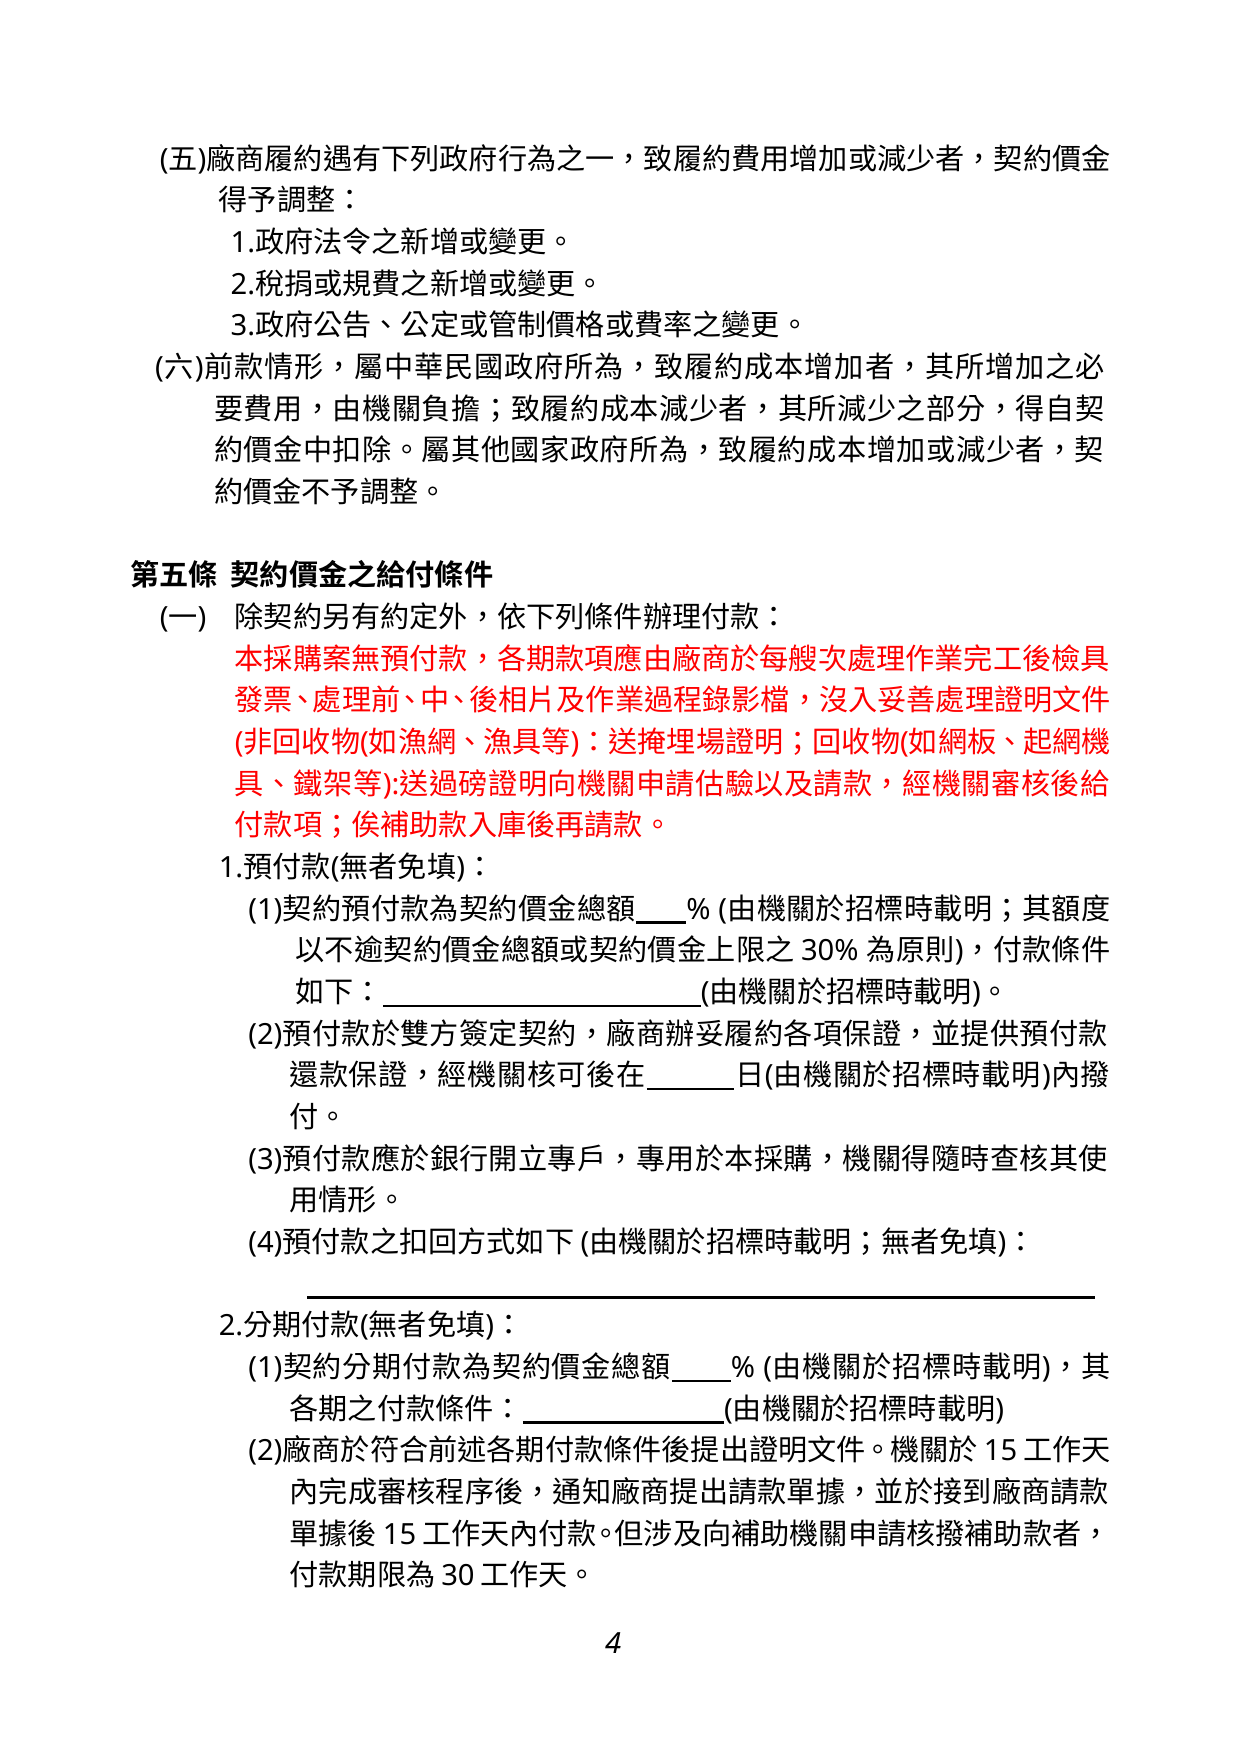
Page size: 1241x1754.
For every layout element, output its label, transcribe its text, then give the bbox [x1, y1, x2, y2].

list 除契約另有約定外，依下列條件辦理付款： [159, 594, 1110, 636]
text 2.稅捐或規費之新增或變更。 [230, 261, 1104, 302]
text (4)預付款之扣回方式如下 (由機關於招標時載明；無者免填)： [248, 1219, 1110, 1261]
text 1.政府法令之新增或變更。 [230, 219, 1104, 261]
text (五)廠商履約遇有下列政府行為之一，致履約費用增加或減少者，契約價金得予調整： [159, 136, 1110, 219]
text 本採購案無預付款，各期款項應由廠商於每艘次處理作業完工後檢具發票、處理前、中、後相片及作業過程錄影檔，沒入妥善處理證明文件(非回收物(如漁網、漁具等)：送掩埋場證明；回收物(如網板、起網機具、鐵架等):送過磅證明向機關申請估驗以及請款，經機關審核後給付款項；俟補助款入庫後再請款。 [234, 636, 1110, 844]
text 3.政府公告、公定或管制價格或費率之變更。 [230, 302, 1104, 344]
text 第五條 契約價金之給付條件 [130, 552, 1110, 594]
text (1)契約預付款為契約價金總額 % (由機關於招標時載明；其額度以不逾契約價金總額或契約價金上限之30% 為原則)，付款條件如下： (由機關於招標時載明)。 [248, 886, 1110, 1011]
text (3)預付款應於銀行開立專戶，專用於本採購，機關得隨時查核其使用情形。 [248, 1136, 1110, 1219]
text (2)預付款於雙方簽定契約，廠商辦妥履約各項保證，並提供預付款還款保證，經機關核可後在 日(由機關於招標時載明)內撥付。 [248, 1011, 1110, 1136]
text 1.預付款(無者免填)： [218, 844, 1110, 886]
text 2.分期付款(無者免填)： [218, 1302, 1110, 1344]
text (2)廠商於符合前述各期付款條件後提出證明文件。機關於15工作天內完成審核程序後，通知廠商提出請款單據，並於接到廠商請款單據後15工作天內付款。但涉及向補助機關申請核撥補助款者，付款期限為30工作天。 [248, 1427, 1110, 1594]
text (六)前款情形，屬中華民國政府所為，致履約成本增加者，其所增加之必要費用，由機關負擔；致履約成本減少者，其所減少之部分，得自契約價金中扣除。屬其他國家政府所為，致履約成本增加或減少者，契約價金不予調整。 [155, 344, 1104, 511]
text (1)契約分期付款為契約價金總額 % (由機關於招標時載明)，其各期之付款條件： (由機關於招標時載明) [248, 1344, 1110, 1427]
